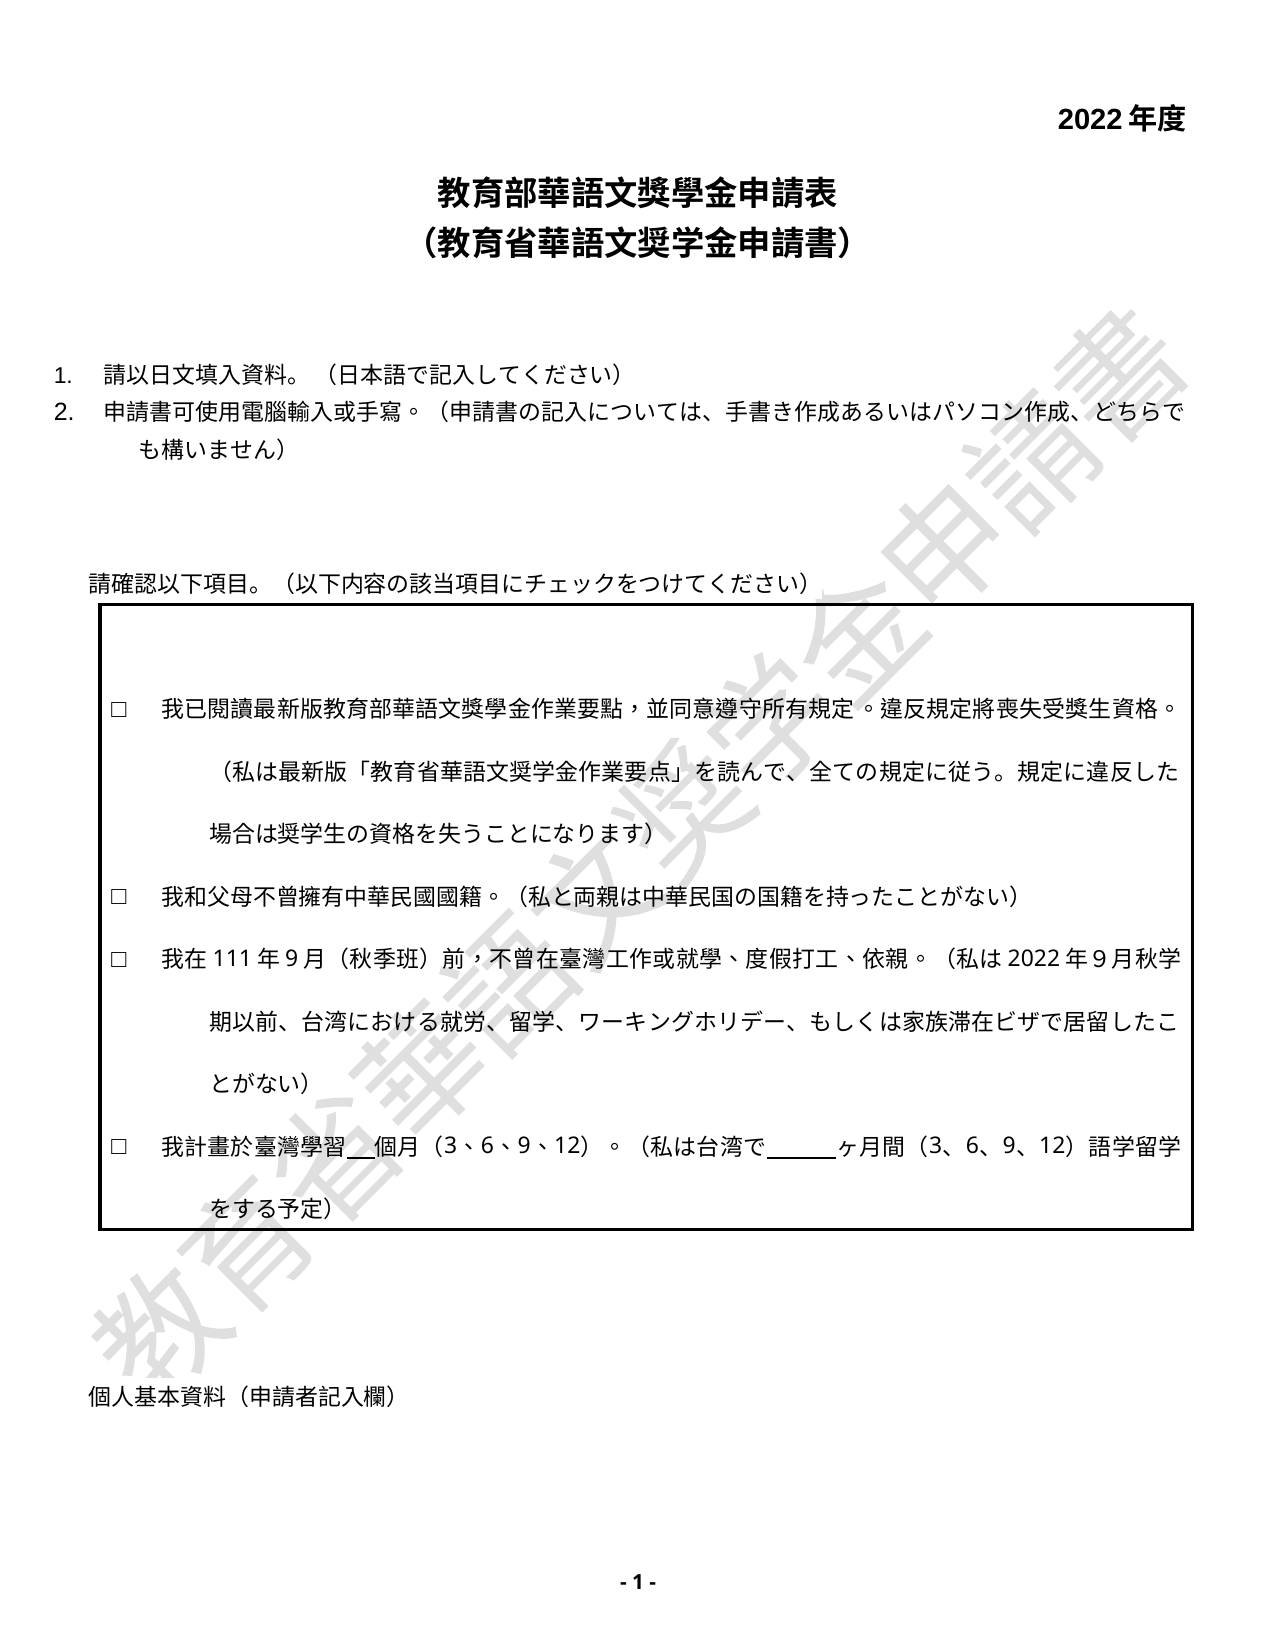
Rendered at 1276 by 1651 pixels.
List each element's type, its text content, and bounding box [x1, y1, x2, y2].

list [1081, 368, 1108, 391]
text 請確認以下項目。（以下内容の該当項目にチェックをつけてください） [89, 541, 930, 603]
list 請以日文填入資料。 （日本語で記入してください） [53, 353, 1086, 391]
text [914, 549, 949, 584]
text （教育省華語文奨学金申請書） [89, 216, 1187, 266]
table_header 我已閱讀最新版教育部華語文獎學金作業要點，並同意遵守所有規定。違反規定將喪失受獎生資格。（私は最新版「教育省華語文奨学金作業要点」を読んで、全ての規定に従う。規定に違反した場合は奨学生の資格を失うことになります） 我和父母不曾擁有中華民國國籍。（私と両親は中華民国の国籍を持ったことがない） 我在111年9月（秋季班）前，不曾在臺灣工作或就學、度假打工、依親。（私は2022年９月秋学期以前、台湾における就労、留学、ワーキングホリデー、もしくは家族滞在ビザで居留したことがない） 我計畫於臺灣學習 個月（3、6、9、12）。（私は台湾で ヶ月間（3、6、9、12）語学留学をする予定） [102, 606, 1191, 1228]
list [1121, 353, 1187, 391]
text [934, 541, 1187, 603]
text 個人基本資料（申請者記入欄） [89, 1353, 1187, 1416]
text 教育部華語文獎學金申請表 [89, 166, 1187, 216]
list [1061, 358, 1098, 391]
list 申請書可使用電腦輸入或手寫。（申請書の記入については、手書き作成あるいはパソコン作成、どちらでも構いません） [53, 391, 1187, 466]
